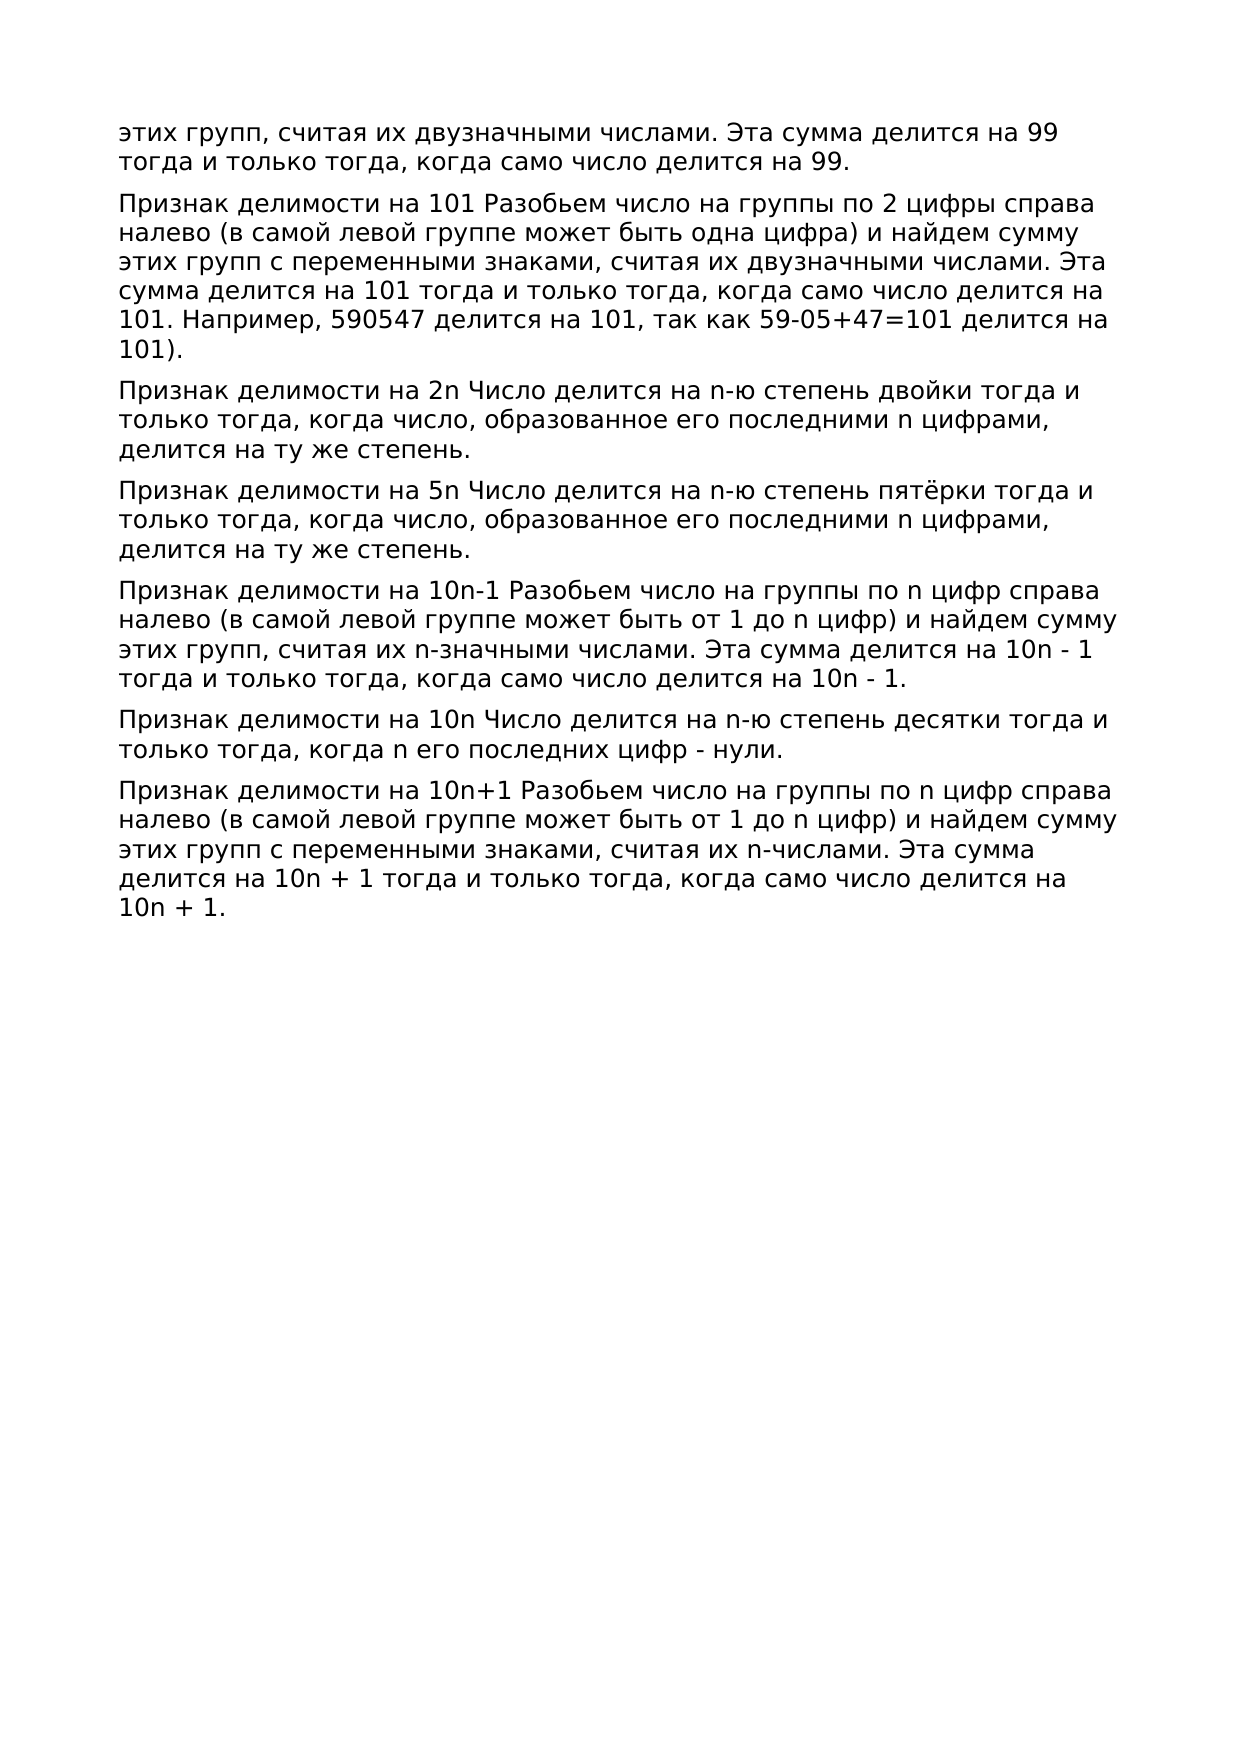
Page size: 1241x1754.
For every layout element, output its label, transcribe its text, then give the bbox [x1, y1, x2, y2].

text Признак делимости на 101 Разобьем число на группы по 2 цифры справа налево (в самой левой группе может быть одна цифра) и найдем сумму этих групп с переменными знаками, считая их двузначными числами. Эта сумма делится на 101 тогда и только тогда, когда само число делится на 101. Например, 590547 делится на 101, так как 59-05+47=101 делится на 101). [118, 189, 1122, 364]
text Признак делимости на 10n-1 Разобьем число на группы по n цифр справа налево (в самой левой группе может быть от 1 до n цифр) и найдем сумму этих групп, считая их n-значными числами. Эта сумма делится на 10n - 1 тогда и только тогда, когда само число делится на 10n - 1. [118, 576, 1122, 693]
text Признак делимости на 2n Число делится на n-ю степень двойки тогда и только тогда, когда число, образованное его последними n цифрами, делится на ту же степень. [118, 376, 1122, 464]
text этих групп, считая их двузначными числами. Эта сумма делится на 99 тогда и только тогда, когда само число делится на 99. [118, 118, 1122, 176]
text Признак делимости на 10n+1 Разобьем число на группы по n цифр справа налево (в самой левой группе может быть от 1 до n цифр) и найдем сумму этих групп с переменными знаками, считая их n-числами. Эта сумма делится на 10n + 1 тогда и только тогда, когда само число делится на 10n + 1. [118, 776, 1122, 922]
text Признак делимости на 10n Число делится на n-ю степень десятки тогда и только тогда, когда n его последних цифр - нули. [118, 706, 1122, 764]
text Признак делимости на 5n Число делится на n-ю степень пятёрки тогда и только тогда, когда число, образованное его последними n цифрами, делится на ту же степень. [118, 476, 1122, 564]
